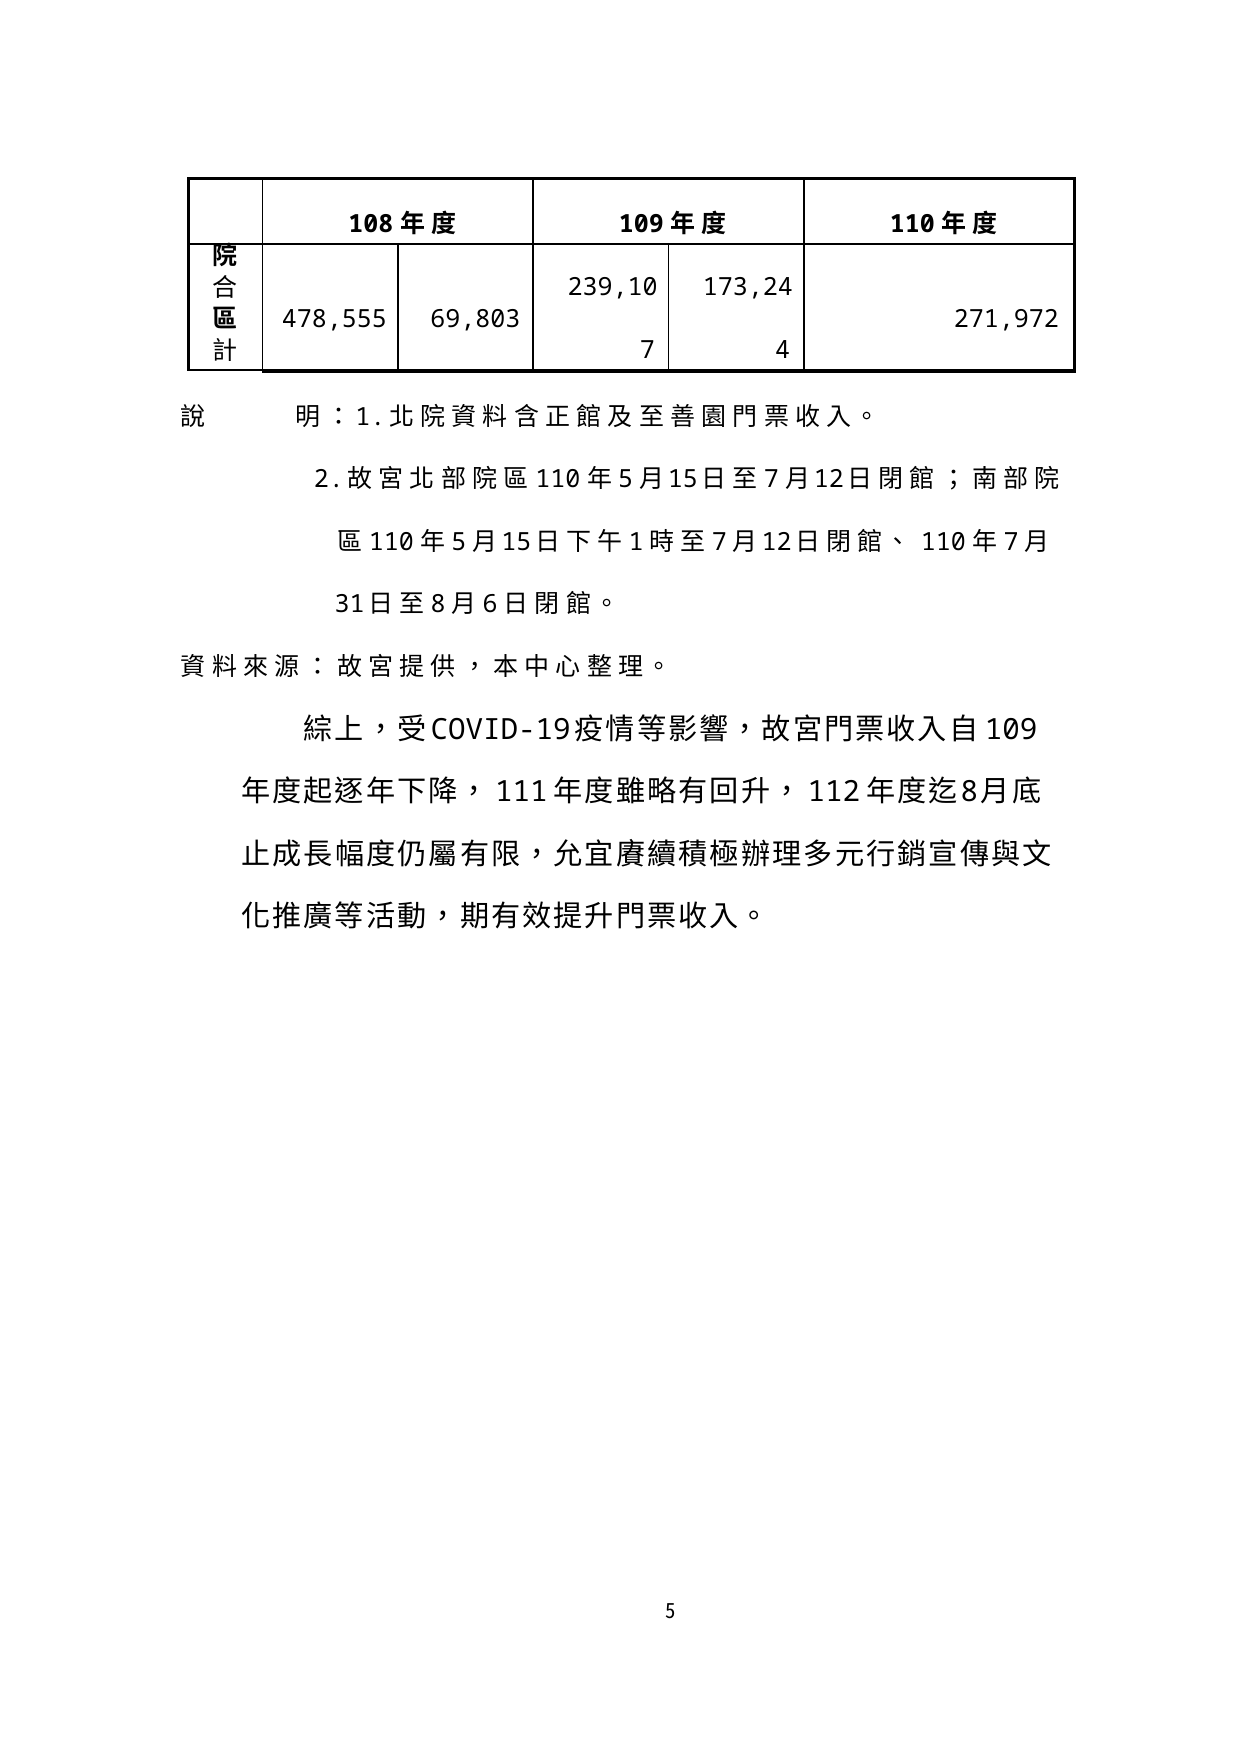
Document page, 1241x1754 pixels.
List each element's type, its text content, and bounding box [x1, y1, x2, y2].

table_cell 478,555 [263, 245, 397, 369]
table_cell 合計 [190, 245, 262, 369]
text 2.故宮北部院區110年5月15日至7月12日閉館；南部院區110年5月15日下午1時至7月12日閉館、110年7月31日至8月6日閉館。 [303, 435, 1063, 622]
table_cell 271,972 [805, 245, 1073, 369]
table_header 110年度 [805, 180, 1073, 243]
text 綜上，受COVID-19疫情等影響，故宮門票收入自109年度起逐年下降，111年度雖略有回升，112年度迄8月底止成長幅度仍屬有限，允宜賡續積極辦理多元行銷宣傳與文化推廣等活動，期有效提升門票收入。 [236, 685, 1063, 935]
table_header 109年度 [534, 180, 803, 243]
table_cell 239,107 [534, 245, 668, 369]
table_header 108年度 [263, 180, 532, 243]
text 資料來源：故宮提供，本中心整理。 [177, 622, 1063, 685]
text 說 明：1.北院資料含正館及至善園門票收入。 [177, 372, 1063, 435]
table_cell 173,244 [669, 245, 803, 369]
table_header [190, 180, 262, 243]
table_cell 69,803 [399, 245, 532, 369]
